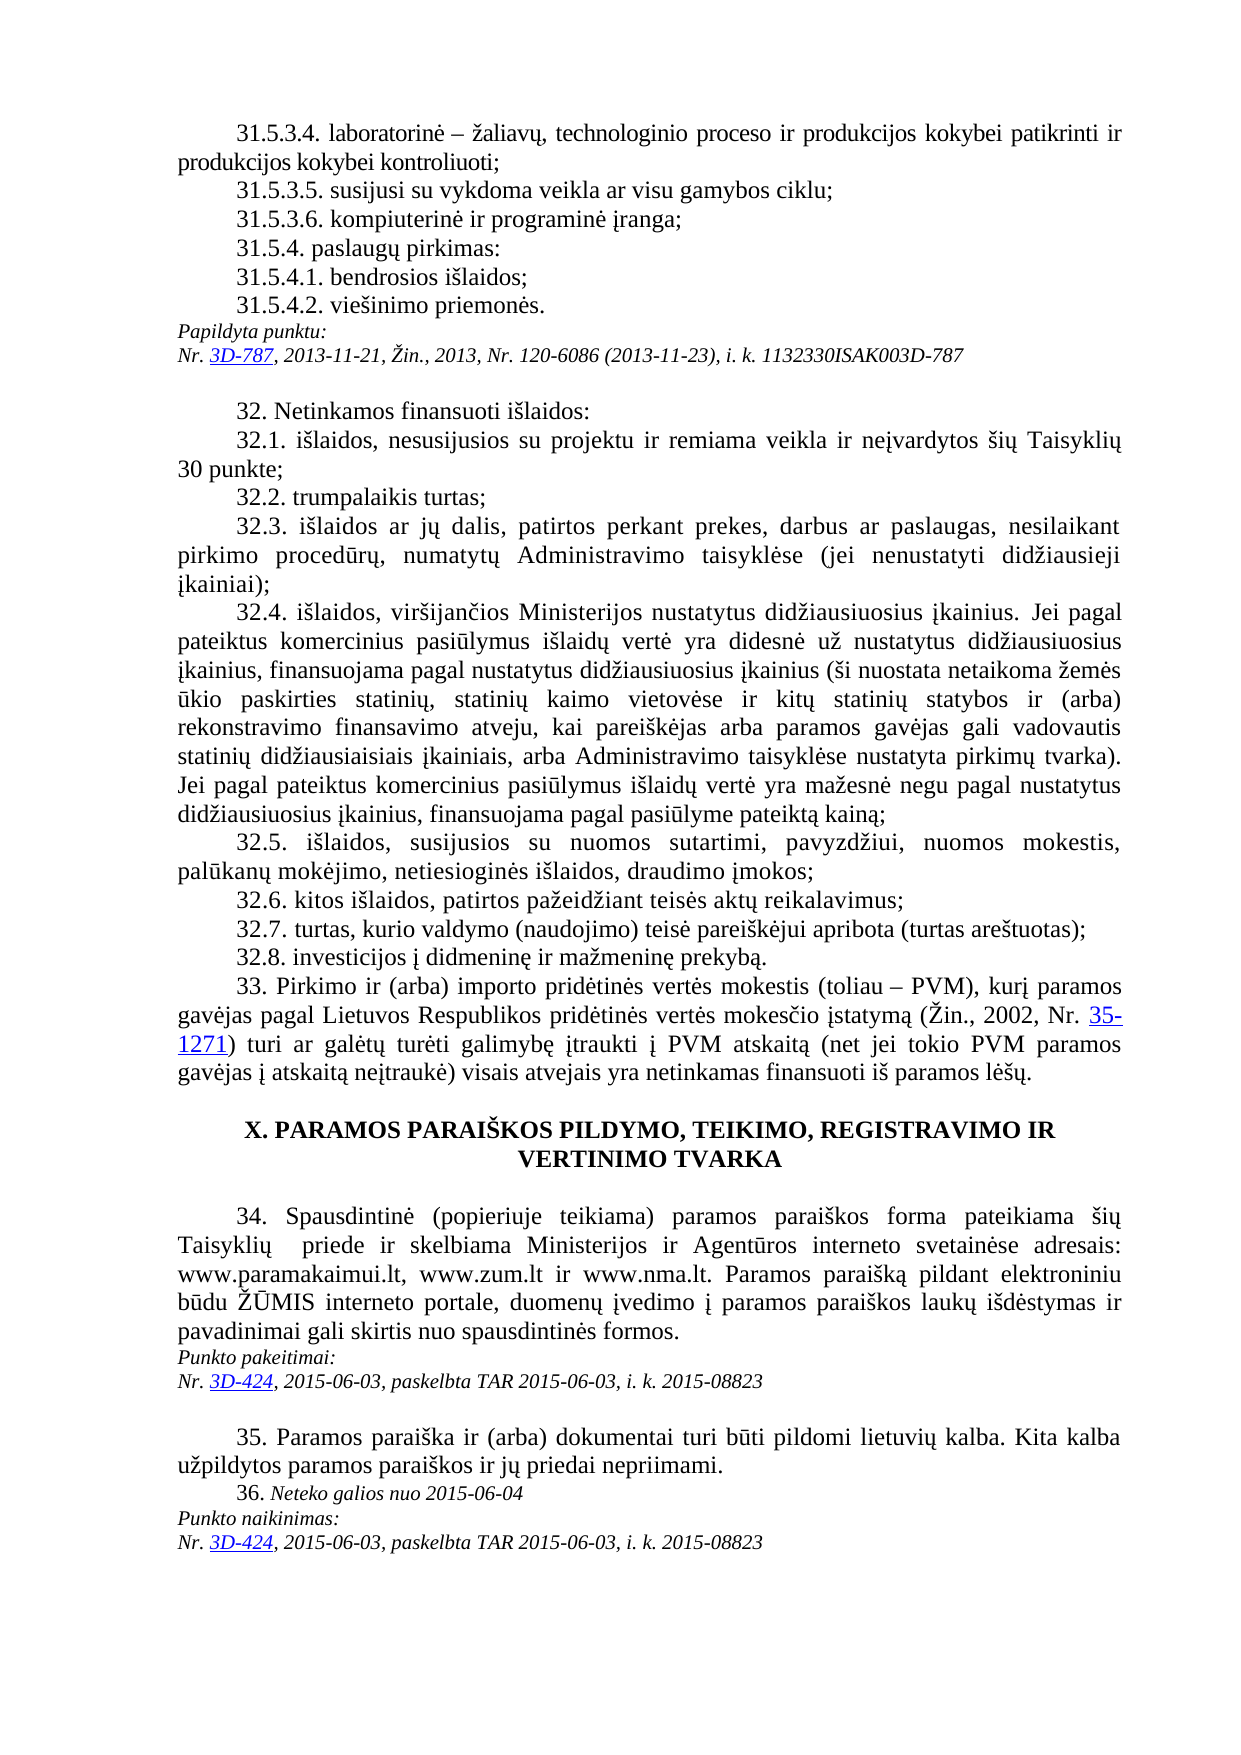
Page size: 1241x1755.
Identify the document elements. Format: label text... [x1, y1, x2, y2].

text 32.1. išlaidos, nesusijusios su projektu ir remiama veikla ir neįvardytos šių Taisyklių 30 punkte; [177, 425, 1122, 482]
text 32.5. išlaidos, susijusios su nuomos sutartimi, pavyzdžiui, nuomos mokestis, palūkanų mokėjimo, netiesioginės išlaidos, draudimo įmokos; [177, 827, 1122, 885]
text 34. Spausdintinė (popieriuje teikiama) paramos paraiškos forma pateikiama šių Taisyklių priede ir skelbiama Ministerijos ir Agentūros interneto svetainėse adresais: www.paramakaimui.lt, www.zum.lt ir www.nma.lt. Paramos paraišką pildant elektroniniu būdu ŽŪMIS interneto portale, duomenų įvedimo į paramos paraiškos laukų išdėstymas ir pavadinimai gali skirtis nuo spausdintinės formos. [177, 1201, 1122, 1345]
text 31.5.3.6. kompiuterinė ir programinė įranga; [177, 204, 1122, 233]
text 31.5.3.4. laboratorinė – žaliavų, technologinio proceso ir produkcijos kokybei patikrinti ir produkcijos kokybei kontroliuoti; [177, 118, 1122, 176]
text 32.6. kitos išlaidos, patirtos pažeidžiant teisės aktų reikalavimus; [177, 885, 1122, 914]
text 32.7. turtas, kurio valdymo (naudojimo) teisė pareiškėjui apribota (turtas areštuotas); [177, 914, 1122, 942]
text Punkto naikinimas: [177, 1506, 1122, 1530]
text 31.5.4.2. viešinimo priemonės. [177, 291, 1122, 319]
text 31.5.4. paslaugų pirkimas: [177, 233, 1122, 262]
text 36. Neteko galios nuo 2015-06-04 [177, 1479, 1122, 1506]
text 33. Pirkimo ir (arba) importo pridėtinės vertės mokestis (toliau – PVM), kurį paramos gavėjas pagal Lietuvos Respublikos pridėtinės vertės mokesčio įstatymą (Žin., 2002, Nr. 35-1271) turi ar galėtų turėti galimybę įtraukti į PVM atskaitą (net jei tokio PVM paramos gavėjas į atskaitą neįtraukė) visais atvejais yra netinkamas finansuoti iš paramos lėšų. [177, 971, 1122, 1086]
text 32. Netinkamos finansuoti išlaidos: [177, 396, 1122, 425]
text 35. Paramos paraiška ir (arba) dokumentai turi būti pildomi lietuvių kalba. Kita kalba užpildytos paramos paraiškos ir jų priedai nepriimami. [177, 1422, 1122, 1479]
text X. Paramos PARAIŠKOS PILDYMO, TEIKIMo, REGISTRAVIMo IR VERTINIMO TVARKA [177, 1115, 1122, 1172]
text 32.3. išlaidos ar jų dalis, patirtos perkant prekes, darbus ar paslaugas, nesilaikant pirkimo procedūrų, numatytų Administravimo taisyklėse (jei nenustatyti didžiausieji įkainiai); [177, 511, 1122, 597]
text 32.2. trumpalaikis turtas; [177, 482, 1122, 511]
text Nr. 3D-424, 2015-06-03, paskelbta TAR 2015-06-03, i. k. 2015-08823 [177, 1369, 1122, 1393]
text 32.8. investicijos į didmeninę ir mažmeninę prekybą. [177, 942, 1122, 971]
text Punkto pakeitimai: [177, 1345, 1122, 1369]
text 32.4. išlaidos, viršijančios Ministerijos nustatytus didžiausiuosius įkainius. Jei pagal pateiktus komercinius pasiūlymus išlaidų vertė yra didesnė už nustatytus didžiausiuosius įkainius, finansuojama pagal nustatytus didžiausiuosius įkainius (ši nuostata netaikoma žemės ūkio paskirties statinių, statinių kaimo vietovėse ir kitų statinių statybos ir (arba) rekonstravimo finansavimo atveju, kai pareiškėjas arba paramos gavėjas gali vadovautis statinių didžiausiaisiais įkainiais, arba Administravimo taisyklėse nustatyta pirkimų tvarka). Jei pagal pateiktus komercinius pasiūlymus išlaidų vertė yra mažesnė negu pagal nustatytus didžiausiuosius įkainius, finansuojama pagal pasiūlyme pateiktą kainą; [177, 597, 1122, 827]
text 31.5.3.5. susijusi su vykdoma veikla ar visu gamybos ciklu; [177, 176, 1122, 204]
text Nr. 3D-787, 2013-11-21, Žin., 2013, Nr. 120-6086 (2013-11-23), i. k. 1132330ISAK003D-787 [177, 343, 1122, 367]
text 31.5.4.1. bendrosios išlaidos; [177, 262, 1122, 291]
text Papildyta punktu: [177, 319, 1122, 343]
text Nr. 3D-424, 2015-06-03, paskelbta TAR 2015-06-03, i. k. 2015-08823 [177, 1530, 1122, 1554]
